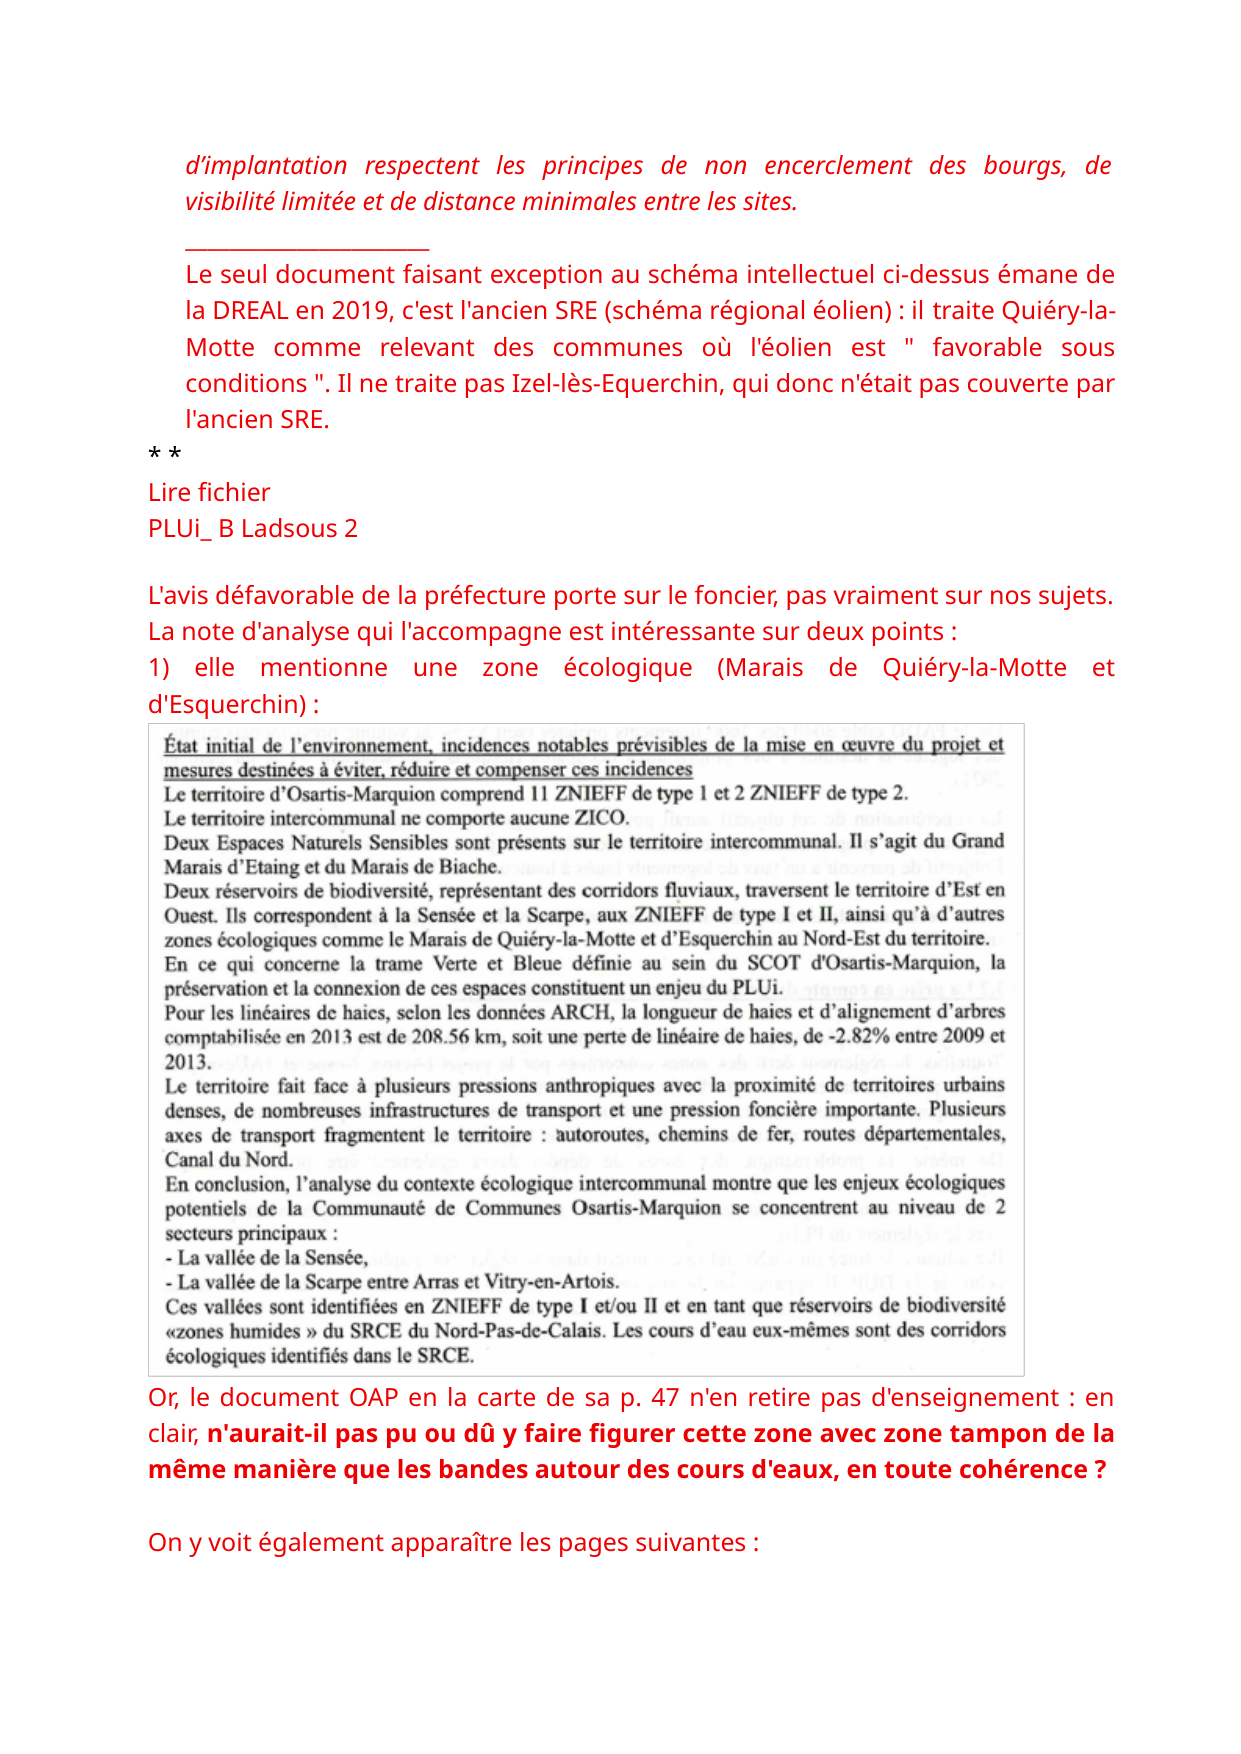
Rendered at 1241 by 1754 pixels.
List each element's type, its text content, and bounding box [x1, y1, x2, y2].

picture [147, 722, 1026, 1378]
text Or, le document OAP en la carte de sa p. 47 n'en retire pas d'enseignement : en clair, n'aurait-il pas pu ou dû y faire figurer cette zone avec zone tampon de la même manière que les bandes autour des cours d'eaux, en toute cohérence ? [148, 1379, 1116, 1486]
text L'avis défavorable de la préfecture porte sur le foncier, pas vraiment sur nos sujets. [148, 577, 1116, 611]
text Le seul document faisant exception au schéma intellectuel ci-dessus émane de la DREAL en 2019, c'est l'ancien SRE (schéma régional éolien) : il traite Quiéry-la-Motte comme relevant des communes où l'éolien est " favorable sous conditions ". Il ne traite pas Izel-lès-Equerchin, qui donc n'était pas couverte par l'ancien SRE. [185, 257, 1116, 436]
text La note d'analyse qui l'accompagne est intéressante sur deux points : [148, 614, 1116, 648]
text 1) elle mentionne une zone écologique (Marais de Quiéry-la-Motte et d'Esquerchin) : [148, 650, 1116, 721]
text ______________________ [185, 220, 1116, 254]
text Lire fichier [148, 475, 1116, 509]
text PLUi_ B Ladsous 2 [148, 511, 1116, 545]
text * * [148, 438, 1116, 472]
text d’implantation respectent les principes de non encerclement des bourgs, de visibilité limitée et de distance minimales entre les sites. [185, 148, 1116, 218]
text On y voit également apparaître les pages suivantes : [148, 1525, 1116, 1559]
